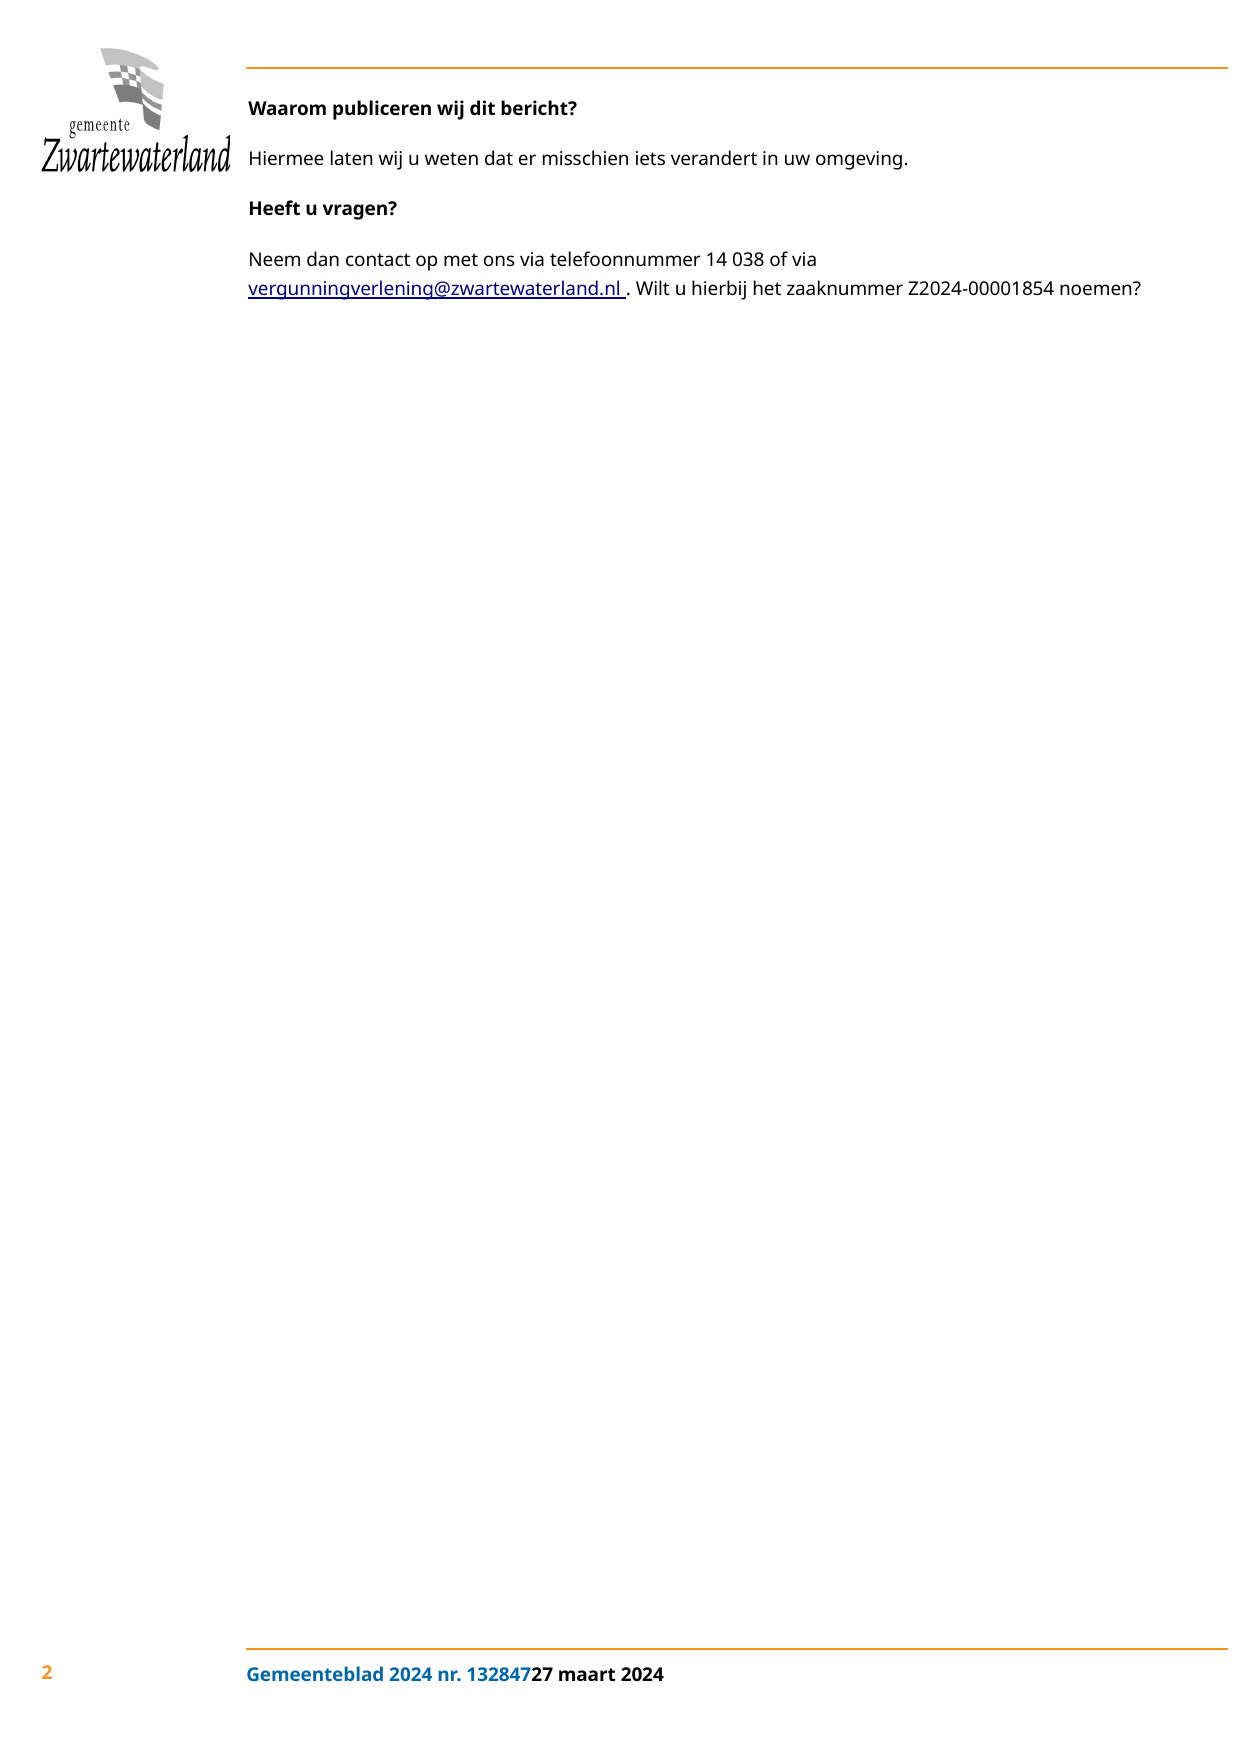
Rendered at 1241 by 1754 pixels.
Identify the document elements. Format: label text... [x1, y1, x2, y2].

text Neem dan contact op met ons via telefoonnummer 14 038 of via vergunningverlening@zwartewaterland.nl . Wilt u hierbij het zaaknummer Z2024-00001854 noemen? [248, 246, 1152, 301]
text Hiermee laten wij u weten dat er misschien iets verandert in uw omgeving. [248, 145, 1152, 171]
text Waarom publiceren wij dit bericht? [248, 95, 1152, 121]
text Heeft u vragen? [248, 196, 1152, 221]
picture [41, 47, 231, 172]
